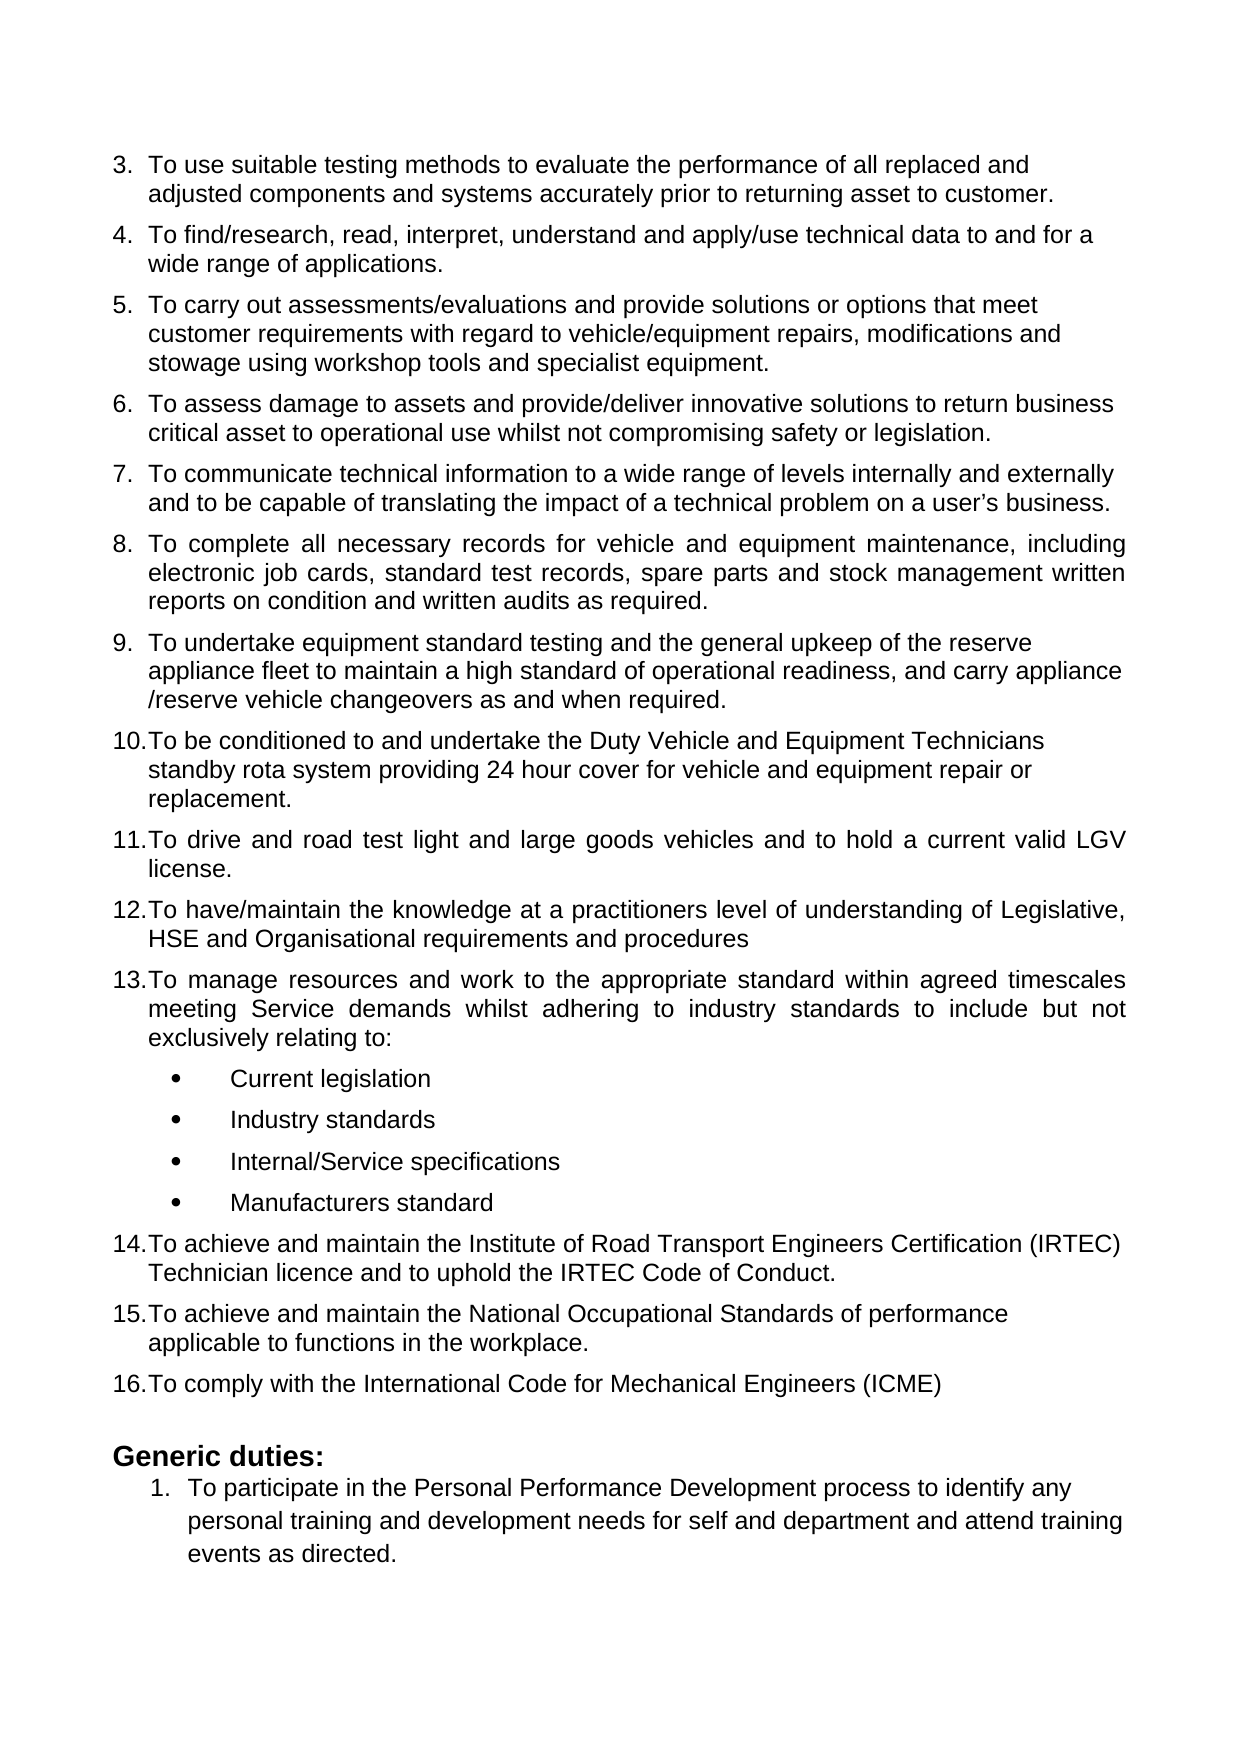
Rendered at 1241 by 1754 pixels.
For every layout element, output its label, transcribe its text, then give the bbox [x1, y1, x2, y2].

list To achieve and maintain the Institute of Road Transport Engineers Certification (IRTEC) Technician licence and to uphold the IRTEC Code of Conduct. [112, 1229, 1128, 1287]
list To undertake equipment standard testing and the general upkeep of the reserve appliance fleet to maintain a high standard of operational readiness, and carry appliance /reserve vehicle changeovers as and when required. [112, 627, 1128, 714]
list Industry standards [172, 1105, 1128, 1134]
list To comply with the International Code for Mechanical Engineers (ICME) [112, 1369, 1128, 1398]
list To use suitable testing methods to evaluate the performance of all replaced and adjusted components and systems accurately prior to returning asset to customer. [112, 150, 1128, 207]
list To achieve and maintain the National Occupational Standards of performance applicable to functions in the workplace. [112, 1299, 1128, 1357]
list To have/maintain the knowledge at a practitioners level of understanding of Legislative, HSE and Organisational requirements and procedures [112, 895, 1128, 952]
list Current legislation [172, 1064, 1128, 1093]
list To carry out assessments/evaluations and provide solutions or options that meet customer requirements with regard to vehicle/equipment repairs, modifications and stowage using workshop tools and specialist equipment. [112, 290, 1128, 376]
list To find/research, read, interpret, understand and apply/use technical data to and for a wide range of applications. [112, 220, 1128, 277]
list To communicate technical information to a wide range of levels internally and externally and to be capable of translating the impact of a technical problem on a user’s business. [112, 459, 1128, 516]
list To assess damage to assets and provide/deliver innovative solutions to return business critical asset to operational use whilst not compromising safety or legislation. [112, 389, 1128, 446]
list To participate in the Personal Performance Development process to identify any personal training and development needs for self and department and attend training events as directed. [150, 1473, 1128, 1567]
list To complete all necessary records for vehicle and equipment maintenance, including electronic job cards, standard test records, spare parts and stock management written reports on condition and written audits as required. [112, 529, 1128, 615]
list Manufacturers standard [172, 1188, 1128, 1217]
list Internal/Service specifications [172, 1146, 1128, 1175]
text Generic duties: [112, 1439, 1128, 1473]
list To drive and road test light and large goods vehicles and to hold a current valid LGV license. [112, 825, 1128, 882]
list To manage resources and work to the appropriate standard within agreed timescales meeting Service demands whilst adhering to industry standards to include but not exclusively relating to: [112, 965, 1128, 1051]
list To be conditioned to and undertake the Duty Vehicle and Equipment Technicians standby rota system providing 24 hour cover for vehicle and equipment repair or replacement. [112, 726, 1128, 812]
